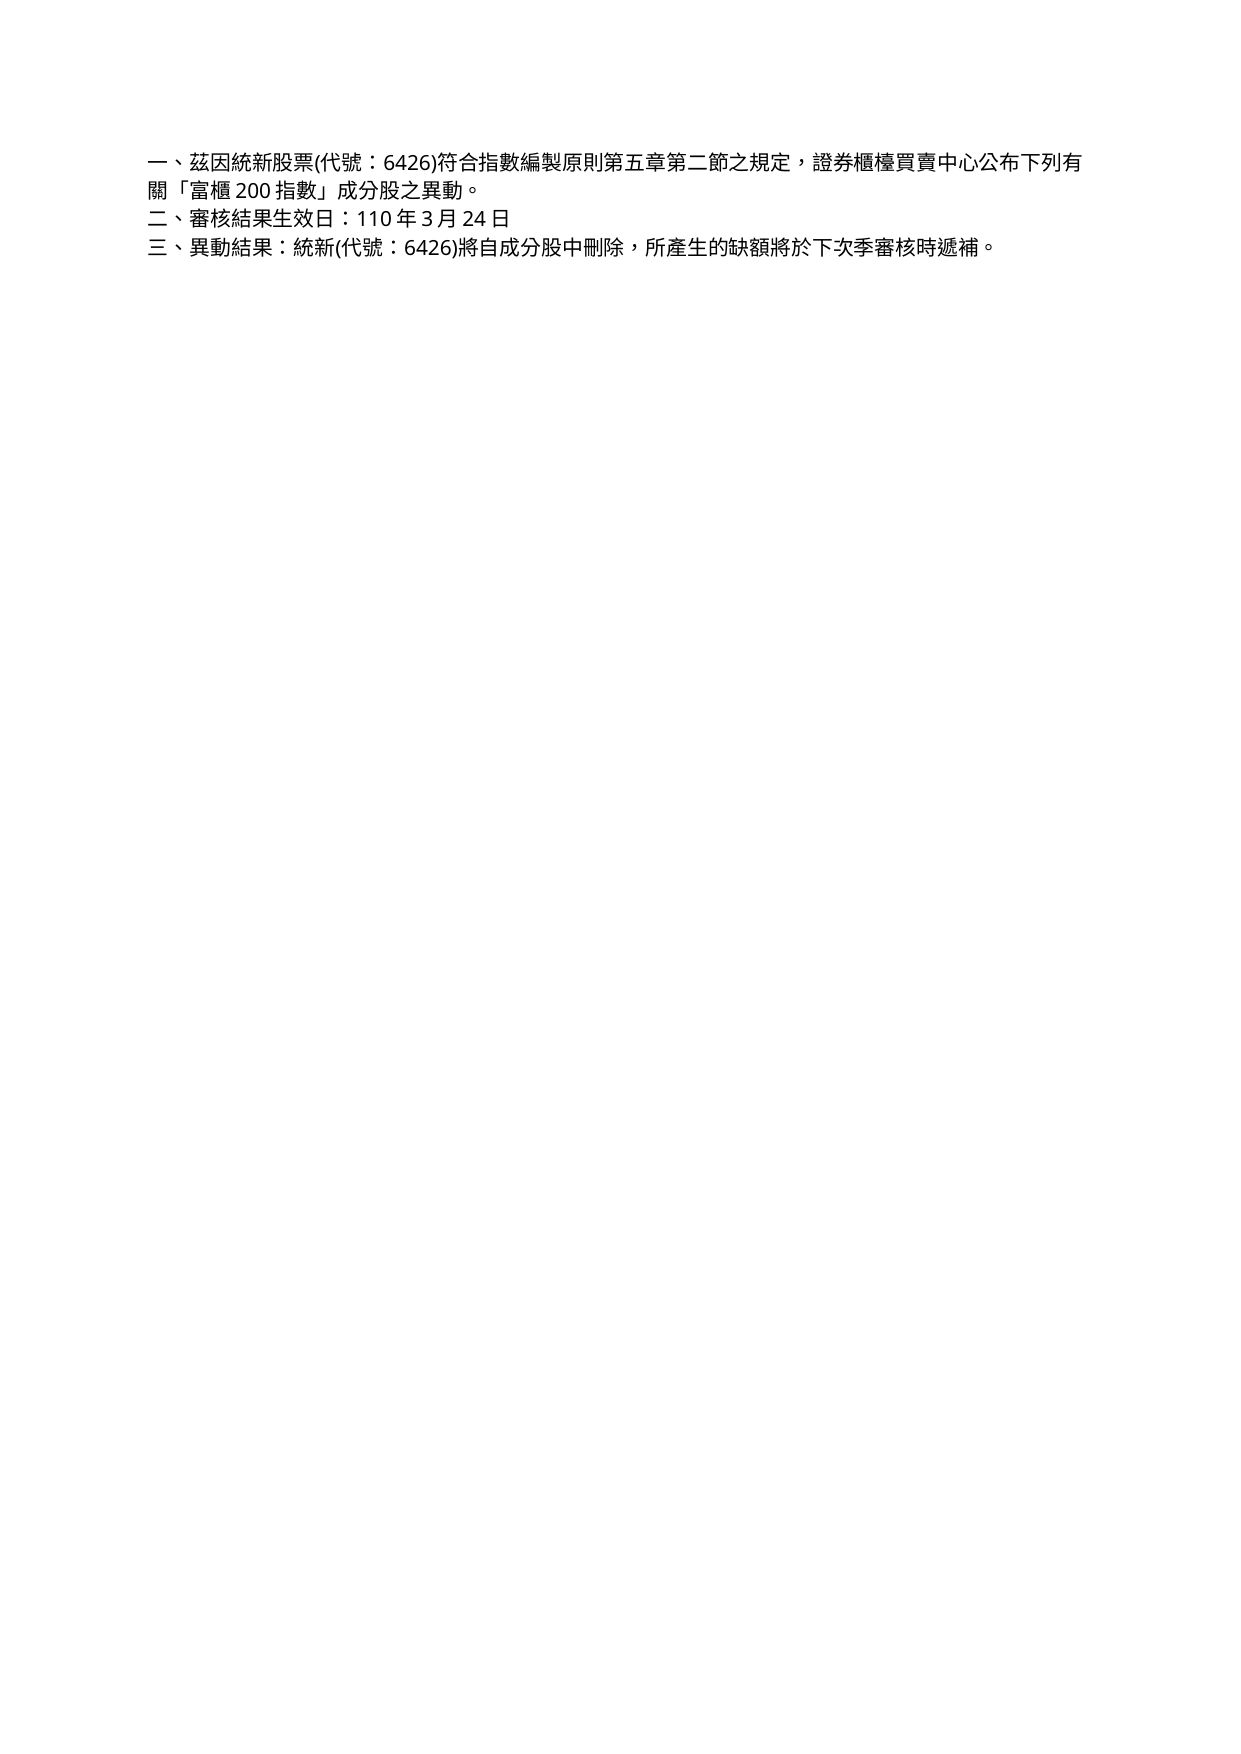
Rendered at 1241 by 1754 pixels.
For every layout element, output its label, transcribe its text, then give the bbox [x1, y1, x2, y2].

text 二、審核結果生效日：110年3月24日 [148, 204, 1092, 233]
text 一、茲因統新股票(代號：6426)符合指數編製原則第五章第二節之規定，證券櫃檯買賣中心公布下列有關「富櫃200指數」成分股之異動。 [148, 148, 1092, 204]
text 三、異動結果：統新(代號：6426)將自成分股中刪除，所產生的缺額將於下次季審核時遞補。 [148, 233, 1092, 261]
